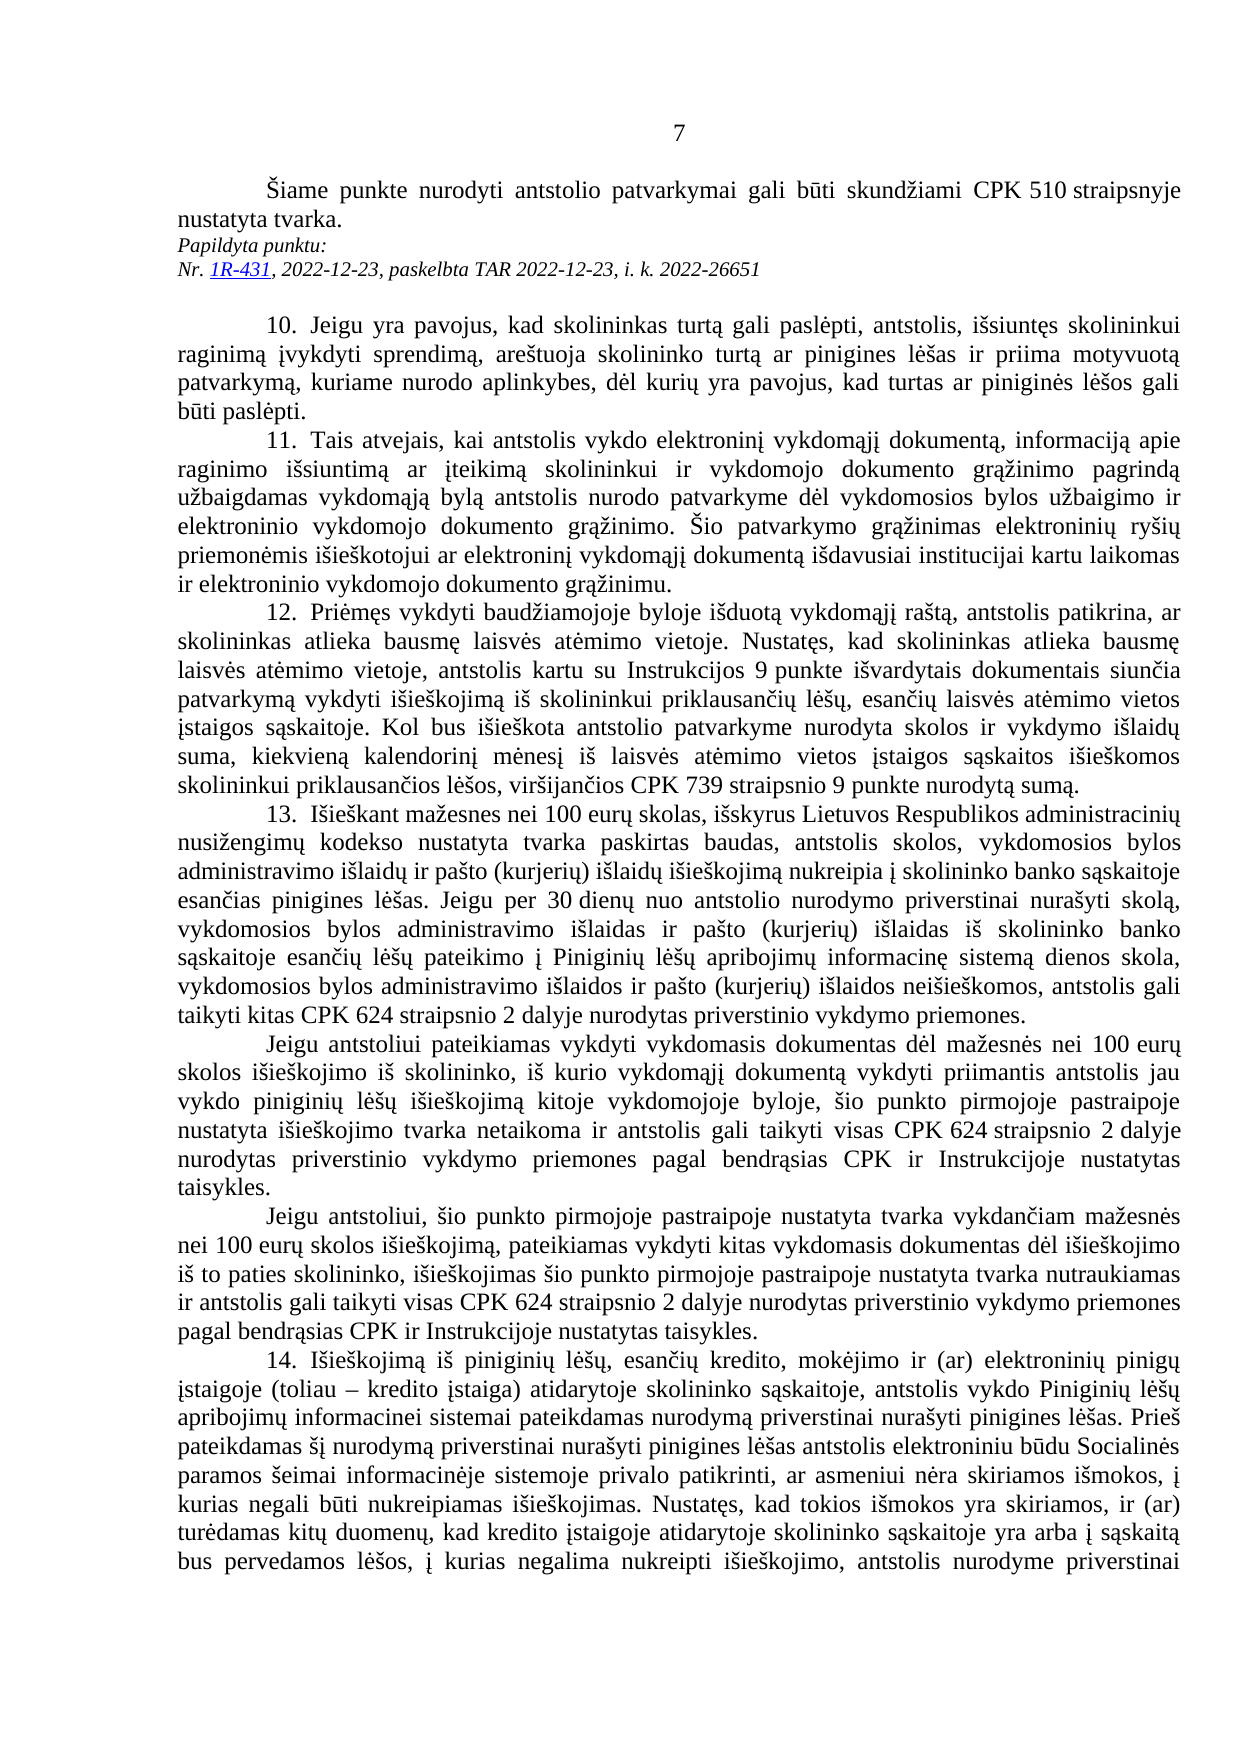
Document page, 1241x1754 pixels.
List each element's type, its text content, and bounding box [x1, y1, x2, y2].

text Nr. 1R-431, 2022-12-23, paskelbta TAR 2022-12-23, i. k. 2022-26651 [177, 257, 1181, 281]
text Šiame punkte nurodyti antstolio patvarkymai gali būti skundžiami CPK 510 straipsnyje nustatyta tvarka. [177, 176, 1181, 233]
text Jeigu antstoliui pateikiamas vykdyti vykdomasis dokumentas dėl mažesnės nei 100 eurų skolos išieškojimo iš skolininko, iš kurio vykdomąjį dokumentą vykdyti priimantis antstolis jau vykdo piniginių lėšų išieškojimą kitoje vykdomojoje byloje, šio punkto pirmojoje pastraipoje nustatyta išieškojimo tvarka netaikoma ir antstolis gali taikyti visas CPK 624 straipsnio 2 dalyje nurodytas priverstinio vykdymo priemones pagal bendrąsias CPK ir Instrukcijoje nustatytas taisykles. [177, 1029, 1181, 1201]
text 10. Jeigu yra pavojus, kad skolininkas turtą gali paslėpti, antstolis, išsiuntęs skolininkui raginimą įvykdyti sprendimą, areštuoja skolininko turtą ar pinigines lėšas ir priima motyvuotą patvarkymą, kuriame nurodo aplinkybes, dėl kurių yra pavojus, kad turtas ar piniginės lėšos gali būti paslėpti. [177, 310, 1181, 425]
text 11. Tais atvejais, kai antstolis vykdo elektroninį vykdomąjį dokumentą, informaciją apie raginimo išsiuntimą ar įteikimą skolininkui ir vykdomojo dokumento grąžinimo pagrindą užbaigdamas vykdomąją bylą antstolis nurodo patvarkyme dėl vykdomosios bylos užbaigimo ir elektroninio vykdomojo dokumento grąžinimo. Šio patvarkymo grąžinimas elektroninių ryšių priemonėmis išieškotojui ar elektroninį vykdomąjį dokumentą išdavusiai institucijai kartu laikomas ir elektroninio vykdomojo dokumento grąžinimu. [177, 425, 1181, 597]
text 12. Priėmęs vykdyti baudžiamojoje byloje išduotą vykdomąjį raštą, antstolis patikrina, ar skolininkas atlieka bausmę laisvės atėmimo vietoje. Nustatęs, kad skolininkas atlieka bausmę laisvės atėmimo vietoje, antstolis kartu su Instrukcijos 9 punkte išvardytais dokumentais siunčia patvarkymą vykdyti išieškojimą iš skolininkui priklausančių lėšų, esančių laisvės atėmimo vietos įstaigos sąskaitoje. Kol bus išieškota antstolio patvarkyme nurodyta skolos ir vykdymo išlaidų suma, kiekvieną kalendorinį mėnesį iš laisvės atėmimo vietos įstaigos sąskaitos išieškomos skolininkui priklausančios lėšos, viršijančios CPK 739 straipsnio 9 punkte nurodytą sumą. [177, 597, 1181, 799]
text 13. Išieškant mažesnes nei 100 eurų skolas, išskyrus Lietuvos Respublikos administracinių nusižengimų kodekso nustatyta tvarka paskirtas baudas, antstolis skolos, vykdomosios bylos administravimo išlaidų ir pašto (kurjerių) išlaidų išieškojimą nukreipia į skolininko banko sąskaitoje esančias pinigines lėšas. Jeigu per 30 dienų nuo antstolio nurodymo priverstinai nurašyti skolą, vykdomosios bylos administravimo išlaidas ir pašto (kurjerių) išlaidas iš skolininko banko sąskaitoje esančių lėšų pateikimo į Piniginių lėšų apribojimų informacinę sistemą dienos skola, vykdomosios bylos administravimo išlaidos ir pašto (kurjerių) išlaidos neišieškomos, antstolis gali taikyti kitas CPK 624 straipsnio 2 dalyje nurodytas priverstinio vykdymo priemones. [177, 799, 1181, 1029]
text Jeigu antstoliui, šio punkto pirmojoje pastraipoje nustatyta tvarka vykdančiam mažesnės nei 100 eurų skolos išieškojimą, pateikiamas vykdyti kitas vykdomasis dokumentas dėl išieškojimo iš to paties skolininko, išieškojimas šio punkto pirmojoje pastraipoje nustatyta tvarka nutraukiamas ir antstolis gali taikyti visas CPK 624 straipsnio 2 dalyje nurodytas priverstinio vykdymo priemones pagal bendrąsias CPK ir Instrukcijoje nustatytas taisykles. [177, 1201, 1181, 1345]
text Papildyta punktu: [177, 233, 1181, 257]
text 14. Išieškojimą iš piniginių lėšų, esančių kredito, mokėjimo ir (ar) elektroninių pinigų įstaigoje (toliau – kredito įstaiga) atidarytoje skolininko sąskaitoje, antstolis vykdo Piniginių lėšų apribojimų informacinei sistemai pateikdamas nurodymą priverstinai nurašyti pinigines lėšas. Prieš pateikdamas šį nurodymą priverstinai nurašyti pinigines lėšas antstolis elektroniniu būdu Socialinės paramos šeimai informacinėje sistemoje privalo patikrinti, ar asmeniui nėra skiriamos išmokos, į kurias negali būti nukreipiamas išieškojimas. Nustatęs, kad tokios išmokos yra skiriamos, ir (ar) turėdamas kitų duomenų, kad kredito įstaigoje atidarytoje skolininko sąskaitoje yra arba į sąskaitą bus pervedamos lėšos, į kurias negalima nukreipti išieškojimo, antstolis nurodyme priverstinai [177, 1345, 1181, 1575]
